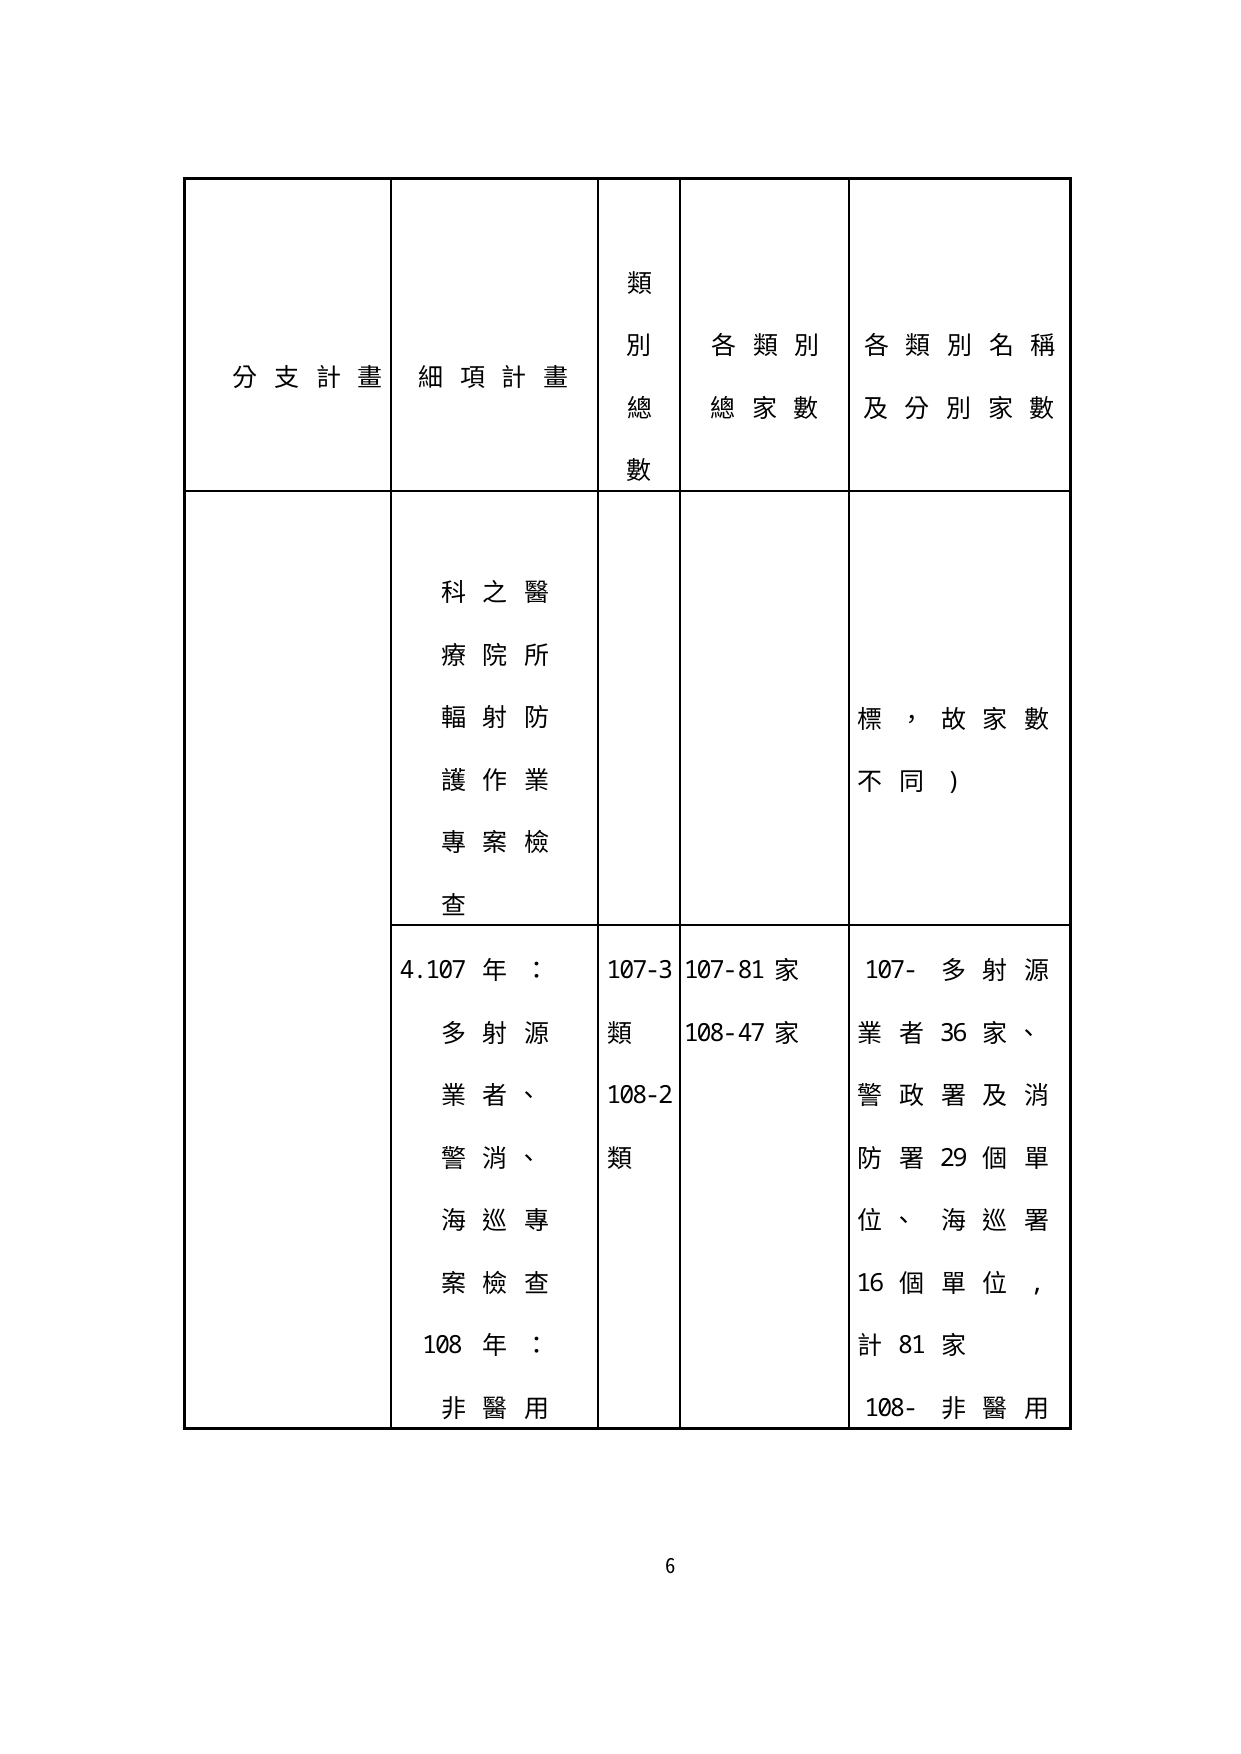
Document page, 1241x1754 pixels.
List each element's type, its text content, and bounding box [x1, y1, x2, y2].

table_cell [681, 492, 848, 924]
table_cell [186, 492, 390, 1427]
table_header 類別 總數 [599, 180, 679, 490]
table_cell 4.107年：多射源業者、警消、海巡專案檢查 108年：非醫用 [392, 926, 597, 1427]
table_header 分支計畫 [186, 180, 390, 490]
table_cell 標，故家數不同) [850, 492, 1069, 924]
table_header 細項計畫 [392, 180, 597, 490]
table_cell 107-多射源業者36家、警政署及消防署29個單位、海巡署16個單位,計81家 108-非醫用 [850, 926, 1069, 1427]
table_header 各類別總家數 [681, 180, 848, 490]
table_cell [599, 492, 679, 924]
table_cell 科之醫療院所輻射防護作業專案檢查 [392, 492, 597, 924]
table_cell 107-3類 108-2類 [599, 926, 679, 1427]
table_cell 107-81家 108-47家 [681, 926, 848, 1427]
table_header 各類別名稱及分別家數 [850, 180, 1069, 490]
